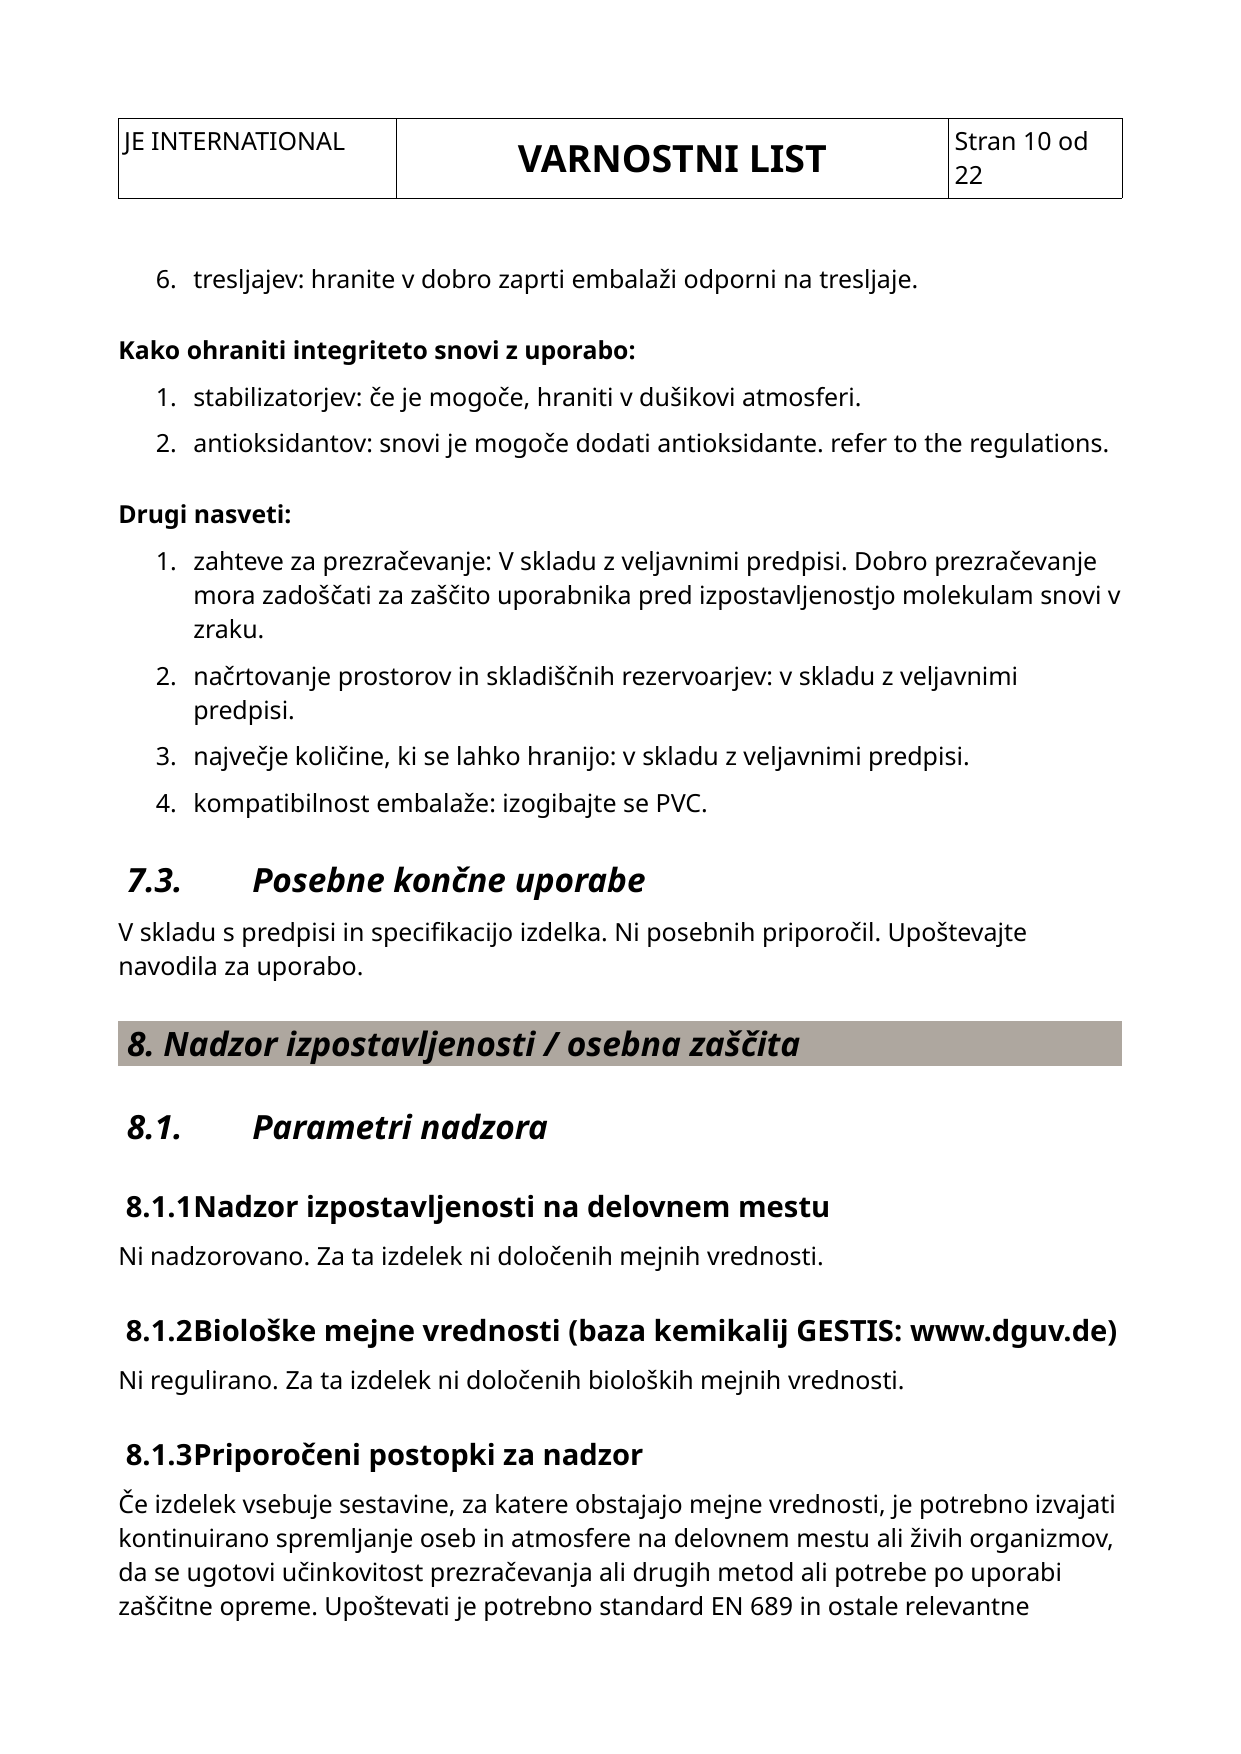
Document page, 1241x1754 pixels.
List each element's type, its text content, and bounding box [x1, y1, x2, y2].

text Ni regulirano. Za ta izdelek ni določenih bioloških mejnih vrednosti. [118, 1363, 1122, 1397]
subtitle Kako ohraniti integriteto snovi z uporabo: [118, 333, 1122, 367]
list največje količine, ki se lahko hranijo: v skladu z veljavnimi predpisi. [156, 739, 1122, 773]
list zahteve za prezračevanje: V skladu z veljavnimi predpisi. Dobro prezračevanje mora zadoščati za zaščito uporabnika pred izpostavljenostjo molekulam snovi v zraku. [156, 544, 1122, 646]
subtitle Nadzor izpostavljenosti na delovnem mestu [118, 1187, 1122, 1226]
text V skladu s predpisi in specifikacijo izdelka. Ni posebnih priporočil. Upoštevajte navodila za uporabo. [118, 915, 1122, 983]
subtitle Biološke mejne vrednosti (baza kemikalij GESTIS: www.dguv.de) [118, 1311, 1122, 1350]
subtitle Posebne končne uporabe [118, 857, 1122, 902]
list antioksidantov: snovi je mogoče dodati antioksidante. refer to the regulations. [156, 426, 1122, 460]
subtitle Nadzor izpostavljenosti / osebna zaščita [118, 1021, 1122, 1066]
list načrtovanje prostorov in skladiščnih rezervoarjev: v skladu z veljavnimi predpisi. [156, 658, 1122, 726]
text Če izdelek vsebuje sestavine, za katere obstajajo mejne vrednosti, je potrebno izvajati kontinuirano spremljanje oseb in atmosfere na delovnem mestu ali živih organizmov, da se ugotovi učinkovitost prezračevanja ali drugih metod ali potrebe po uporabi zaščitne opreme. Upoštevati je potrebno standard EN 689 in ostale relevantne [118, 1486, 1122, 1623]
subtitle Parametri nadzora [118, 1104, 1122, 1149]
subtitle Drugi nasveti: [118, 497, 1122, 531]
list tresljajev: hranite v dobro zaprti embalaži odporni na tresljaje. [156, 261, 1122, 296]
text Ni nadzorovano. Za ta izdelek ni določenih mejnih vrednosti. [118, 1239, 1122, 1273]
list kompatibilnost embalaže: izogibajte se PVC. [156, 786, 1122, 819]
list stabilizatorjev: če je mogoče, hraniti v dušikovi atmosferi. [156, 379, 1122, 413]
subtitle Priporočeni postopki za nadzor [118, 1434, 1122, 1474]
